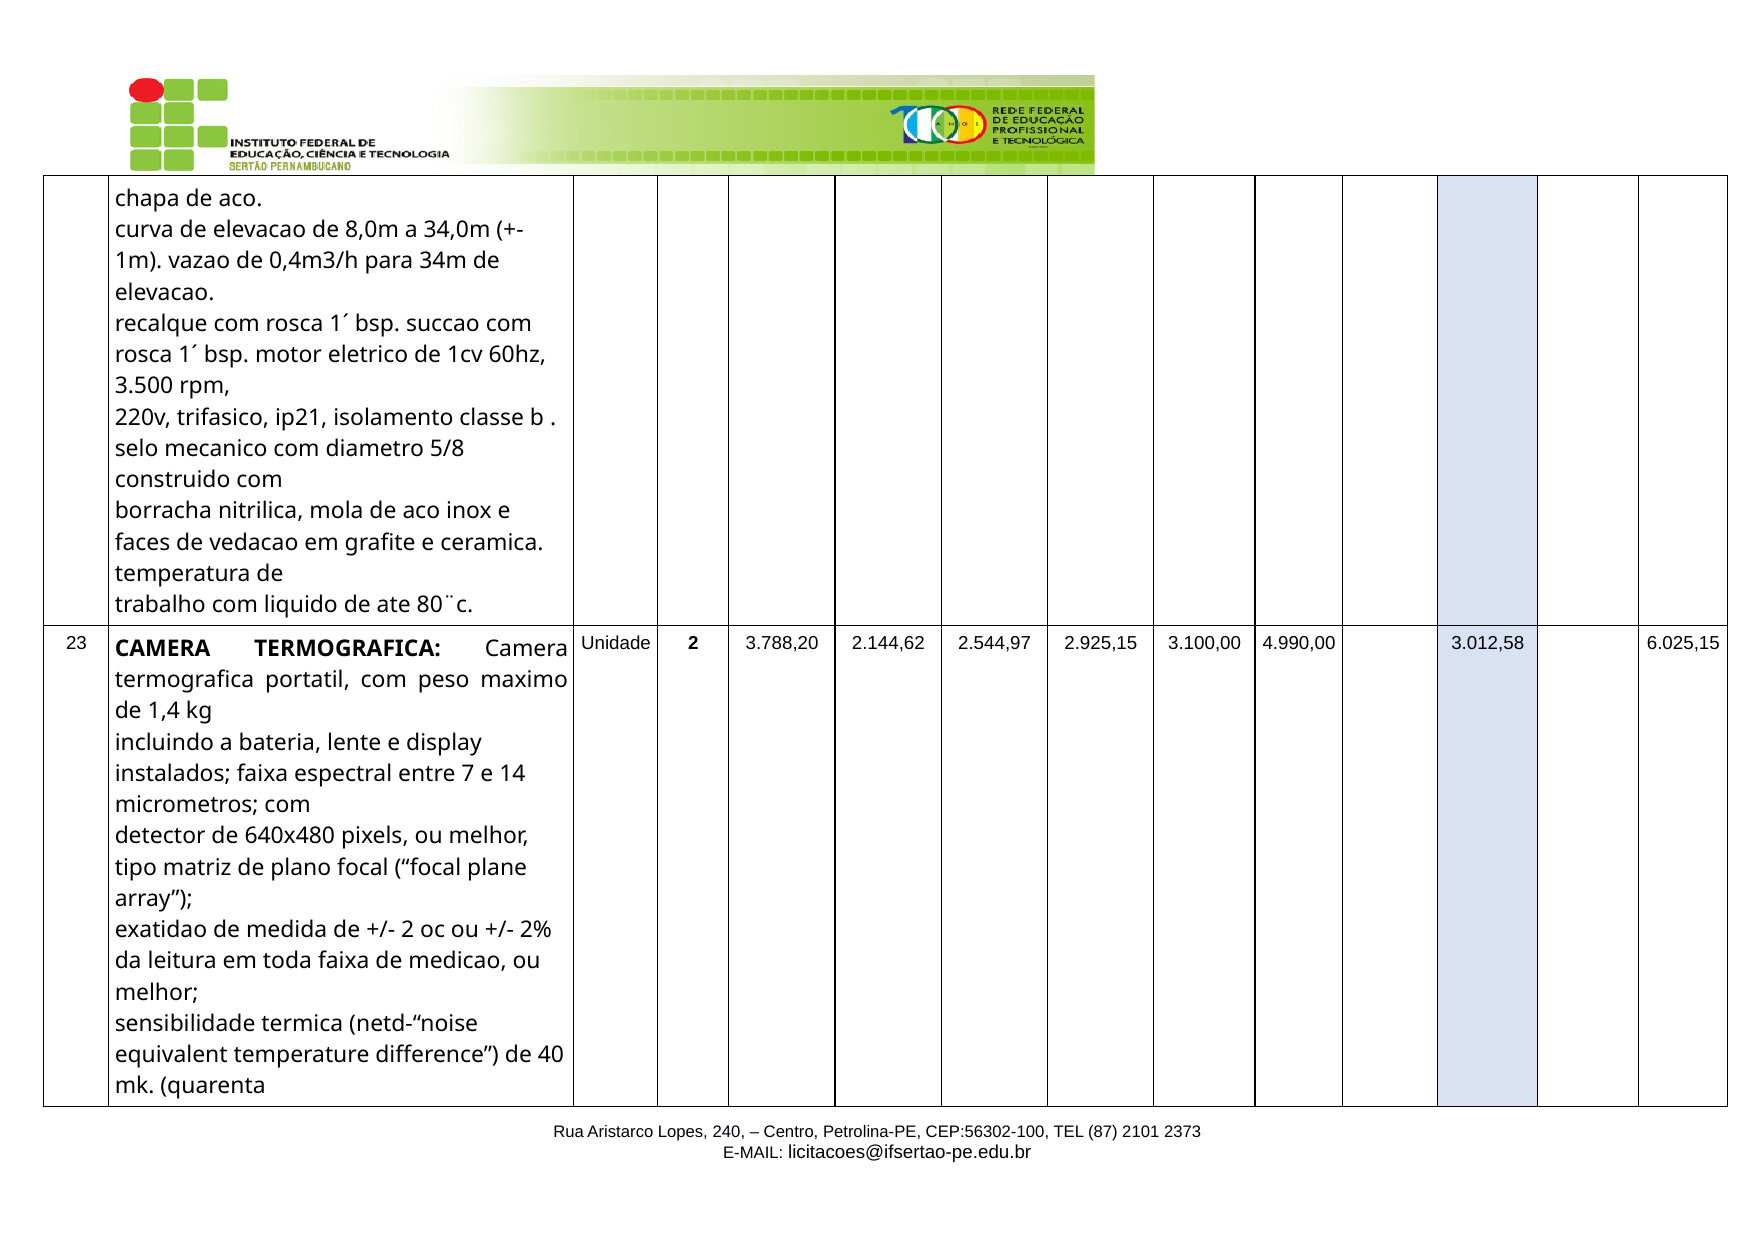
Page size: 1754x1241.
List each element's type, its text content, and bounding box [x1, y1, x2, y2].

table_cell [1639, 176, 1727, 625]
table_cell [836, 176, 941, 625]
table_cell 4.990,00 [1256, 626, 1342, 1106]
table_cell [1538, 176, 1638, 625]
table_cell 6.025,15 [1639, 626, 1727, 1106]
table_cell [1538, 626, 1638, 1106]
table_cell [1343, 176, 1437, 625]
table_cell [942, 176, 1047, 625]
table_cell [44, 176, 108, 625]
table_cell 23 [44, 626, 108, 1106]
table_cell [1154, 176, 1254, 625]
table_cell CAMERA TERMOGRAFICA: Camera termografica portatil, com peso maximo de 1,4 kg incluindo a bateria, lente e display instalados; faixa espectral entre 7 e 14 micrometros; com detector de 640x480 pixels, ou melhor, tipo matriz de plano focal (“focal plane array”); exatidao de medida de +/- 2 oc ou +/- 2% da leitura em toda faixa de medicao, ou melhor; sensibilidade termica (netd-“noise equivalent temperature difference”) de 40 mk. (quarenta [109, 626, 573, 1106]
table_cell [1048, 176, 1153, 625]
table_cell [574, 176, 657, 625]
table_cell 3.100,00 [1154, 626, 1254, 1106]
table_cell chapa de aco. curva de elevacao de 8,0m a 34,0m (+-1m). vazao de 0,4m3/h para 34m de elevacao. recalque com rosca 1´ bsp. succao com rosca 1´ bsp. motor eletrico de 1cv 60hz, 3.500 rpm, 220v, trifasico, ip21, isolamento classe b . selo mecanico com diametro 5/8 construido com borracha nitrilica, mola de aco inox e faces de vedacao em grafite e ceramica. temperatura de trabalho com liquido de ate 80¨c. [109, 176, 573, 625]
table_cell [1438, 176, 1537, 625]
table_cell Unidade [574, 626, 657, 1106]
table_cell [1343, 626, 1437, 1106]
table_cell 2 [658, 626, 728, 1106]
table_cell [658, 176, 728, 625]
table_cell 3.012,58 [1438, 626, 1537, 1106]
table_cell 3.788,20 [729, 626, 834, 1106]
table_cell 2.544,97 [942, 626, 1047, 1106]
table_cell [1256, 176, 1342, 625]
table_cell 2.925,15 [1048, 626, 1153, 1106]
table_cell [729, 176, 834, 625]
table_cell 2.144,62 [836, 626, 941, 1106]
